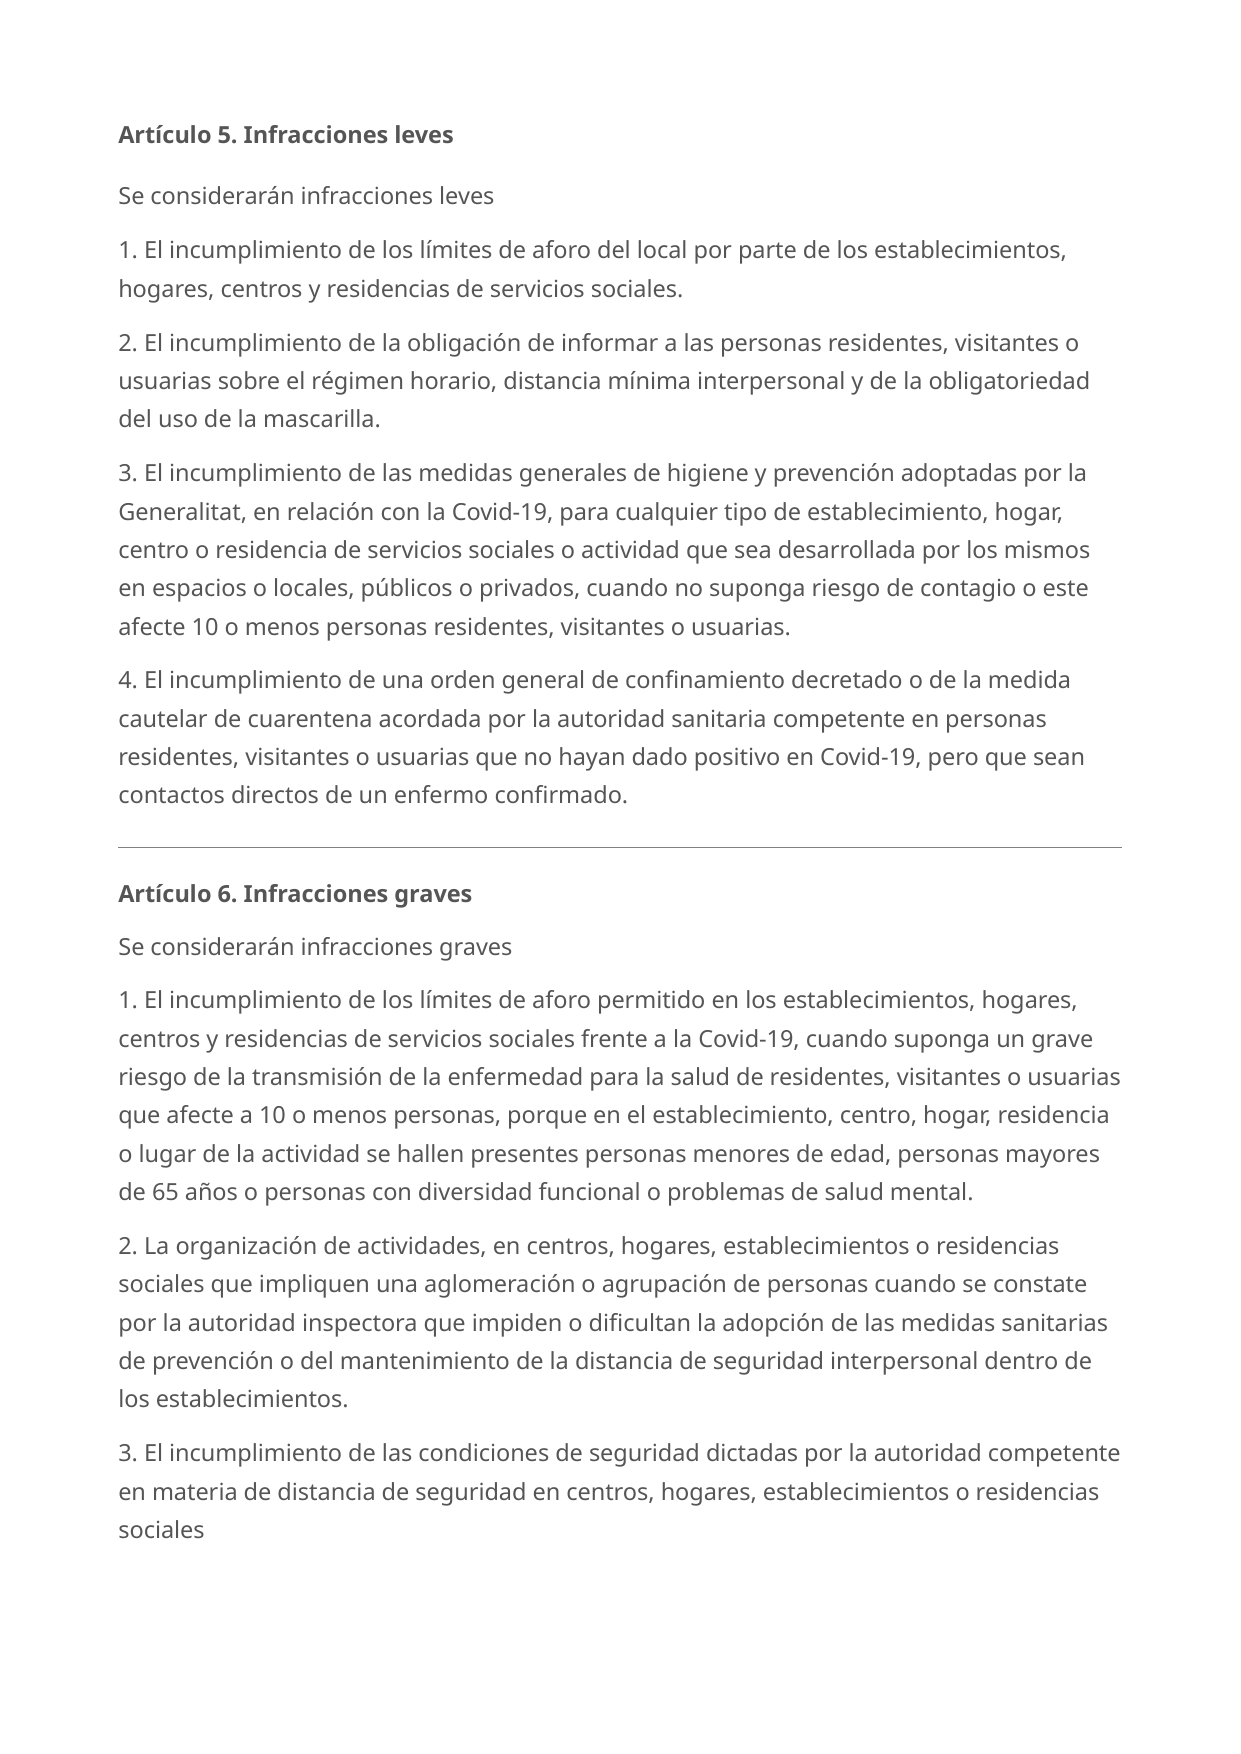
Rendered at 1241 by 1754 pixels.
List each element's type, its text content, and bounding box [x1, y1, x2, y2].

text Artículo 5. Infracciones leves [118, 118, 1122, 150]
text 3. El incumplimiento de las condiciones de seguridad dictadas por la autoridad competente en materia de distancia de seguridad en centros, hogares, establecimientos o residencias sociales [118, 1437, 1122, 1545]
text Artículo 6. Infracciones graves [118, 877, 1122, 909]
text Se considerarán infracciones leves [118, 179, 1122, 212]
text 4. El incumplimiento de una orden general de confinamiento decretado o de la medida cautelar de cuarentena acordada por la autoridad sanitaria competente en personas residentes, visitantes o usuarias que no hayan dado positivo en Covid-19, pero que sean contactos directos de un enfermo confirmado. [118, 664, 1122, 811]
text 1. El incumplimiento de los límites de aforo del local por parte de los establecimientos, hogares, centros y residencias de servicios sociales. [118, 233, 1122, 304]
text 1. El incumplimiento de los límites de aforo permitido en los establecimientos, hogares, centros y residencias de servicios sociales frente a la Covid-19, cuando suponga un grave riesgo de la transmisión de la enfermedad para la salud de residentes, visitantes o usuarias que afecte a 10 o menos personas, porque en el establecimiento, centro, hogar, residencia o lugar de la actividad se hallen presentes personas menores de edad, personas mayores de 65 años o personas con diversidad funcional o problemas de salud mental. [118, 984, 1122, 1207]
text Se considerarán infracciones graves [118, 930, 1122, 962]
text 2. La organización de actividades, en centros, hogares, establecimientos o residencias sociales que impliquen una aglomeración o agrupación de personas cuando se constate por la autoridad inspectora que impiden o dificultan la adopción de las medidas sanitarias de prevención o del mantenimiento de la distancia de seguridad interpersonal dentro de los establecimientos. [118, 1229, 1122, 1415]
text 2. El incumplimiento de la obligación de informar a las personas residentes, visitantes o usuarias sobre el régimen horario, distancia mínima interpersonal y de la obligatoriedad del uso de la mascarilla. [118, 326, 1122, 434]
text 3. El incumplimiento de las medidas generales de higiene y prevención adoptadas por la Generalitat, en relación con la Covid-19, para cualquier tipo de establecimiento, hogar, centro o residencia de servicios sociales o actividad que sea desarrollada por los mismos en espacios o locales, públicos o privados, cuando no suponga riesgo de contagio o este afecte 10 o menos personas residentes, visitantes o usuarias. [118, 456, 1122, 642]
